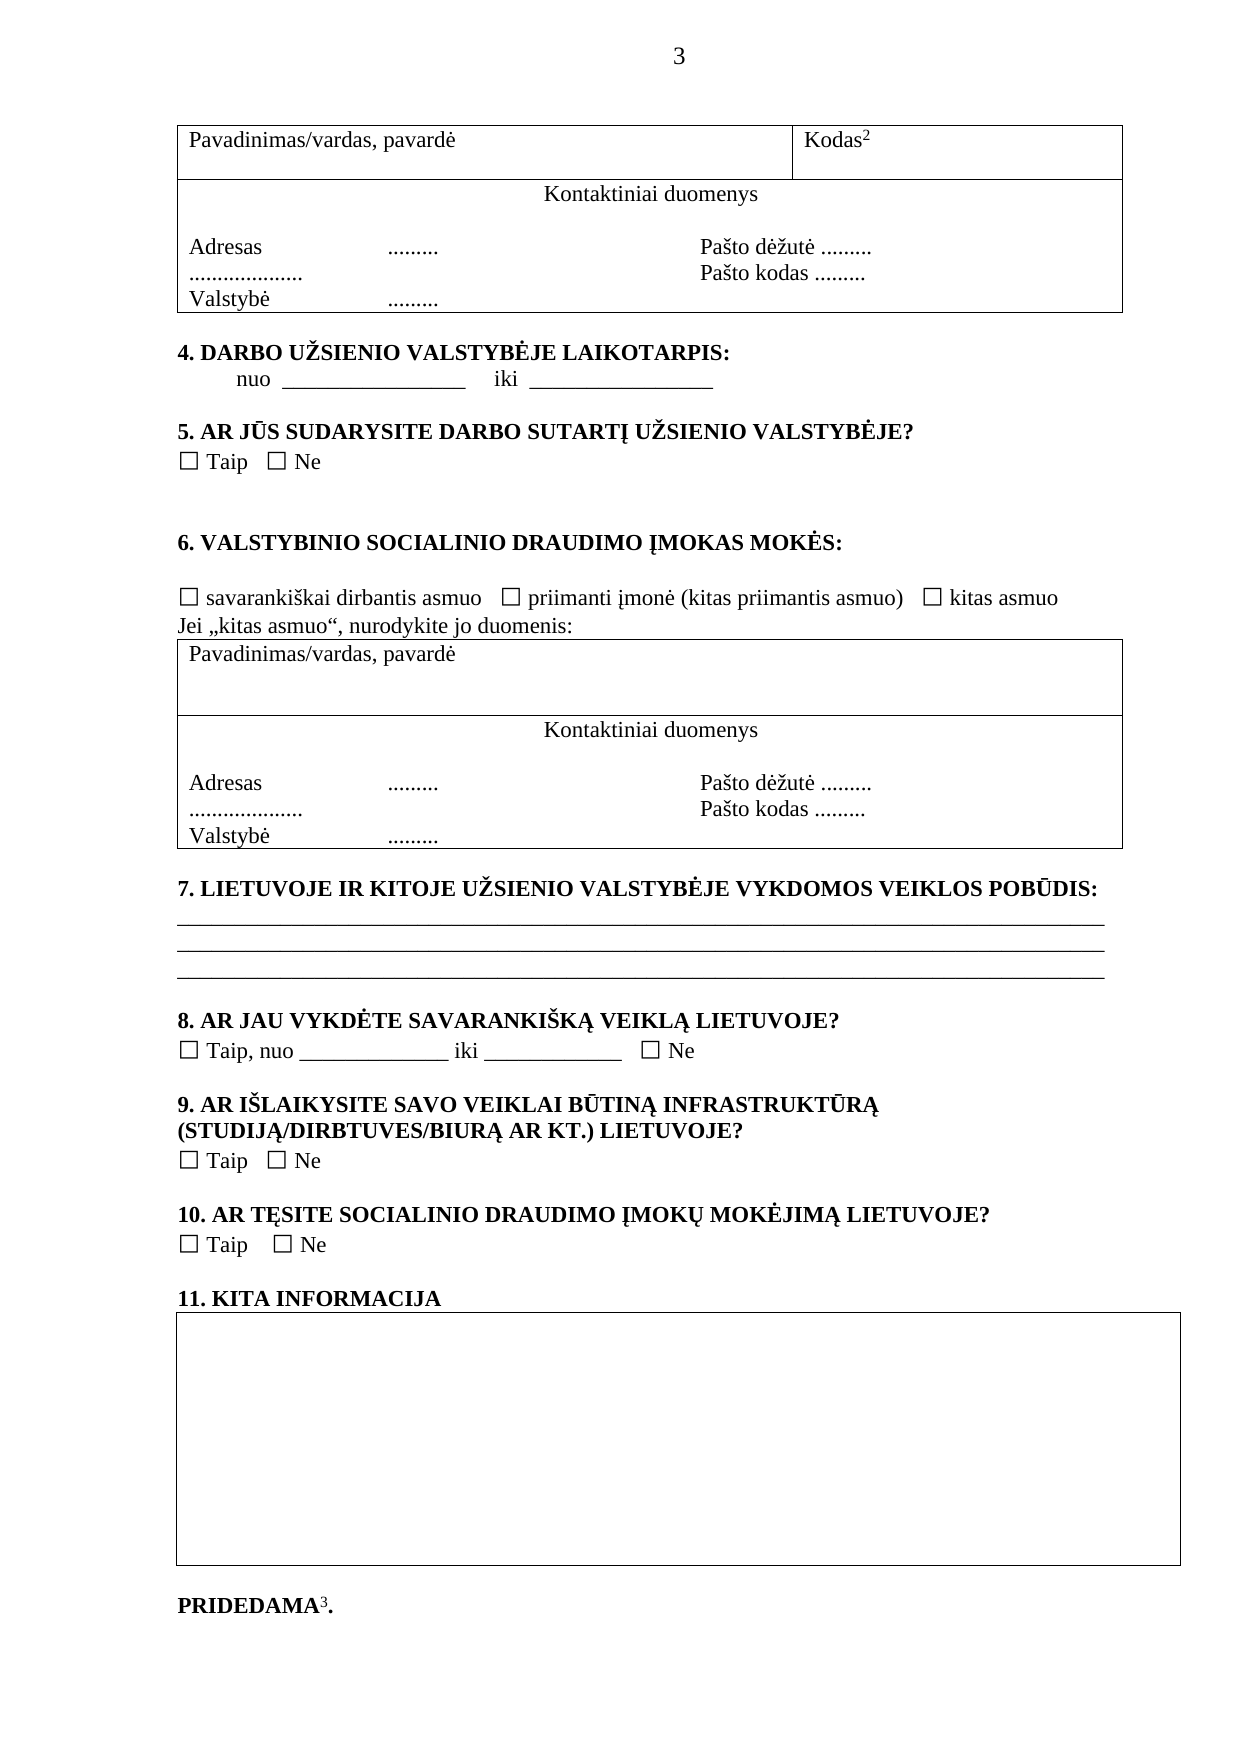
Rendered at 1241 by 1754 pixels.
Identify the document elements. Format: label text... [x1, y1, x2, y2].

table_cell [178, 206, 376, 233]
table_cell Pašto dėžutė ......... [689, 769, 1122, 795]
table_cell [178, 716, 376, 743]
text ⬜ savarankiškai dirbantis asmuo ⬜ priimanti įmonė (kitas priimantis asmuo) ⬜ kitas asmuo [177, 581, 1181, 612]
text ⬜ Taip ⬜ Ne [177, 1144, 1181, 1175]
text 5. Ar Jūs sudarysite darbo sutartį užsienio valstybėje? [177, 418, 1181, 444]
text 7. LIETUVOJE IR KITOJE UŽSIENIO VALSTYBĖJE VYKDOMOS VEIKLOS pobūdis: [177, 876, 1181, 902]
table_cell [689, 206, 1122, 233]
table_cell [664, 259, 688, 285]
text 10. Ar tęsite socialinio draudimo įmokų mokėjimą Lietuvoje? [177, 1202, 1181, 1228]
table_cell Pašto kodas ......... [689, 259, 1122, 285]
table_cell ......... [376, 769, 688, 795]
text Jei „kitas asmuo“, nurodykite jo duomenis: [177, 612, 1181, 639]
text nuo ________________ iki ________________ [177, 366, 1181, 392]
text 9. Ar išlaikysite savo veiklai būtiną infrastruktūrą (studiją/dirbtuves/biurą ar kt.) Lietuvoje? [177, 1091, 1181, 1144]
table_cell [178, 743, 376, 769]
table_cell [689, 743, 1122, 769]
table_cell [689, 285, 1122, 312]
table_cell Valstybė [178, 285, 376, 312]
table_cell ......... [376, 285, 688, 312]
table_header Pavadinimas/vardas, pavardė [178, 126, 792, 179]
table_cell [926, 716, 1122, 743]
table_cell Kontaktiniai duomenys [376, 716, 926, 743]
table_cell [664, 795, 688, 822]
table_cell [926, 180, 1122, 206]
text ⬜ Taip, nuo _____________ iki ____________ ⬜ Ne [177, 1034, 1181, 1065]
text 8. Ar jau vykdėte savarankišką veiklą Lietuvoje? [177, 1007, 1181, 1034]
text 4. DARBO UŽSIENIO VALSTYBĖJE LAIKOTARPIS: [177, 339, 1181, 366]
table_cell Valstybė [178, 822, 376, 848]
table_cell [376, 743, 688, 769]
table_cell Adresas [178, 233, 376, 259]
table_header Kodas2 [793, 126, 1122, 179]
table_cell [178, 180, 376, 206]
table_cell ......... [376, 233, 688, 259]
table_cell [376, 206, 688, 233]
table_cell Kontaktiniai duomenys [376, 180, 926, 206]
table_cell ......... [376, 822, 688, 848]
table_header Pavadinimas/vardas, pavardė [178, 640, 1122, 715]
text ⬜ Taip ⬜ Ne [177, 444, 1181, 476]
text ⬜ Taip ⬜ Ne [177, 1228, 1181, 1259]
table_cell Pašto dėžutė ......... [689, 233, 1122, 259]
table_cell Adresas [178, 769, 376, 795]
table_cell .................... [178, 795, 663, 822]
table_cell Pašto kodas ......... [689, 795, 1122, 822]
table_header [177, 1313, 1180, 1565]
text PRIDEDAMA3. [177, 1593, 1181, 1619]
text 11. KITA INFORMACIJA [177, 1286, 1181, 1312]
table_cell [689, 822, 1122, 848]
table_cell .................... [178, 259, 663, 285]
text 6. Valstybinio socialinio draudimo įmokas mokės: [177, 528, 1181, 555]
